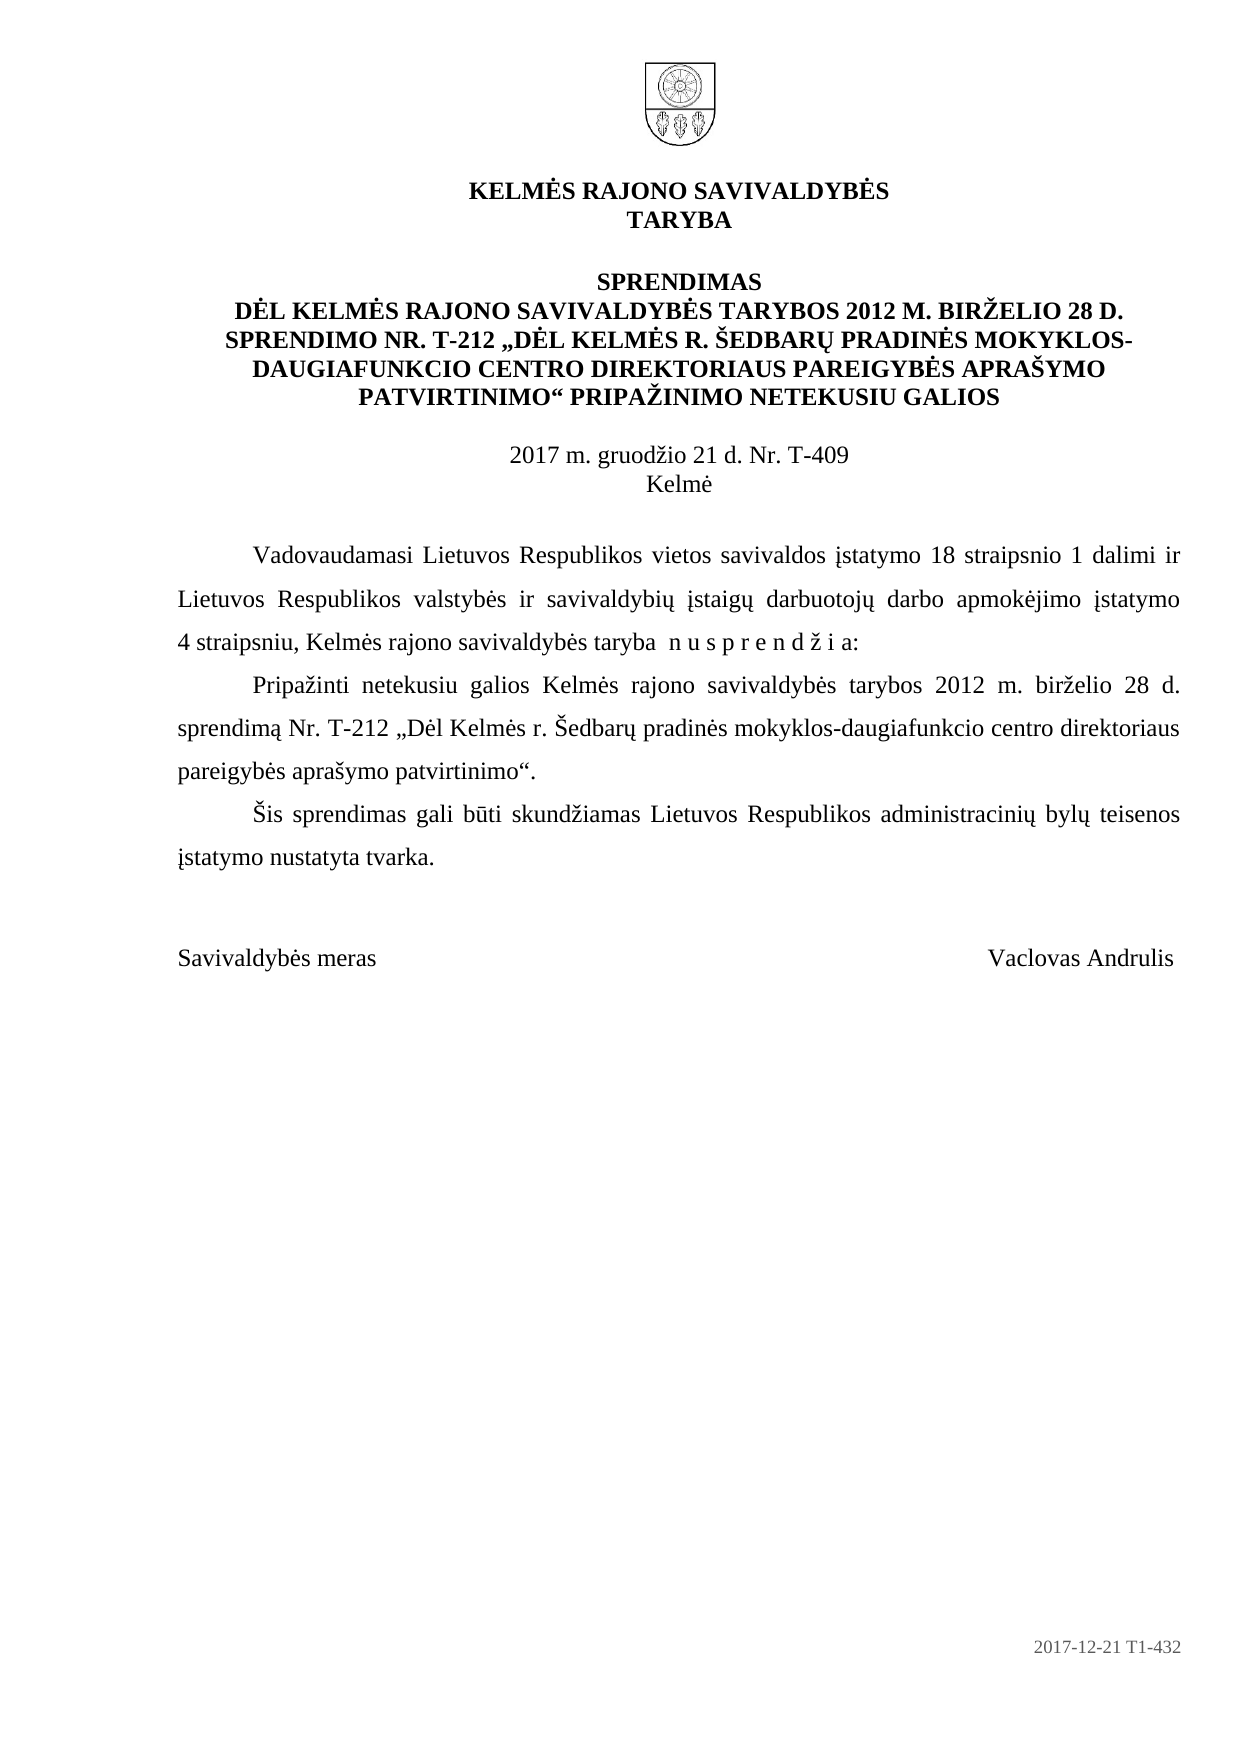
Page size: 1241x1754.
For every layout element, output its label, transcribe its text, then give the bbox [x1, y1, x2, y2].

text Šis sprendimas gali būti skundžiamas Lietuvos Respublikos administracinių bylų teisenos įstatymo nustatyta tvarka. [177, 799, 1181, 871]
text TARYBA [177, 205, 1181, 234]
text DĖL KELMĖS RAJONO SAVIVALDYBĖS TARYBOS 2012 M. BIRŽELIO 28 D. SPRENDIMO NR. T-212 „DĖL KELMĖS R. ŠEDBARŲ PRADINĖS MOKYKLOS-DAUGIAFUNKCIO CENTRO DIREKTORIAUS PAREIGYBĖS APRAŠYMO PATVIRTINIMO“ PRIPAŽINIMO NETEKUSIU GALIOS [177, 296, 1181, 411]
text Savivaldybės meras Vaclovas Andrulis [177, 943, 1181, 972]
text Vadovaudamasi Lietuvos Respublikos vietos savivaldos įstatymo 18 straipsnio 1 dalimi ir Lietuvos Respublikos valstybės ir savivaldybių įstaigų darbuotojų darbo apmokėjimo įstatymo 4 straipsniu, Kelmės rajono savivaldybės taryba nusprendžia: [177, 541, 1181, 656]
text SPRENDIMAS [177, 267, 1181, 296]
text 2017 m. gruodžio 21 d. Nr. T-409 [177, 440, 1181, 469]
text Pripažinti netekusiu galios Kelmės rajono savivaldybės tarybos 2012 m. birželio 28 d. sprendimą Nr. T-212 „Dėl Kelmės r. Šedbarų pradinės mokyklos-daugiafunkcio centro direktoriaus pareigybės aprašymo patvirtinimo“. [177, 670, 1181, 785]
text Kelmė [177, 469, 1181, 497]
subtitle KELMĖS RAJONO SAVIVALDYBĖS [177, 176, 1181, 205]
